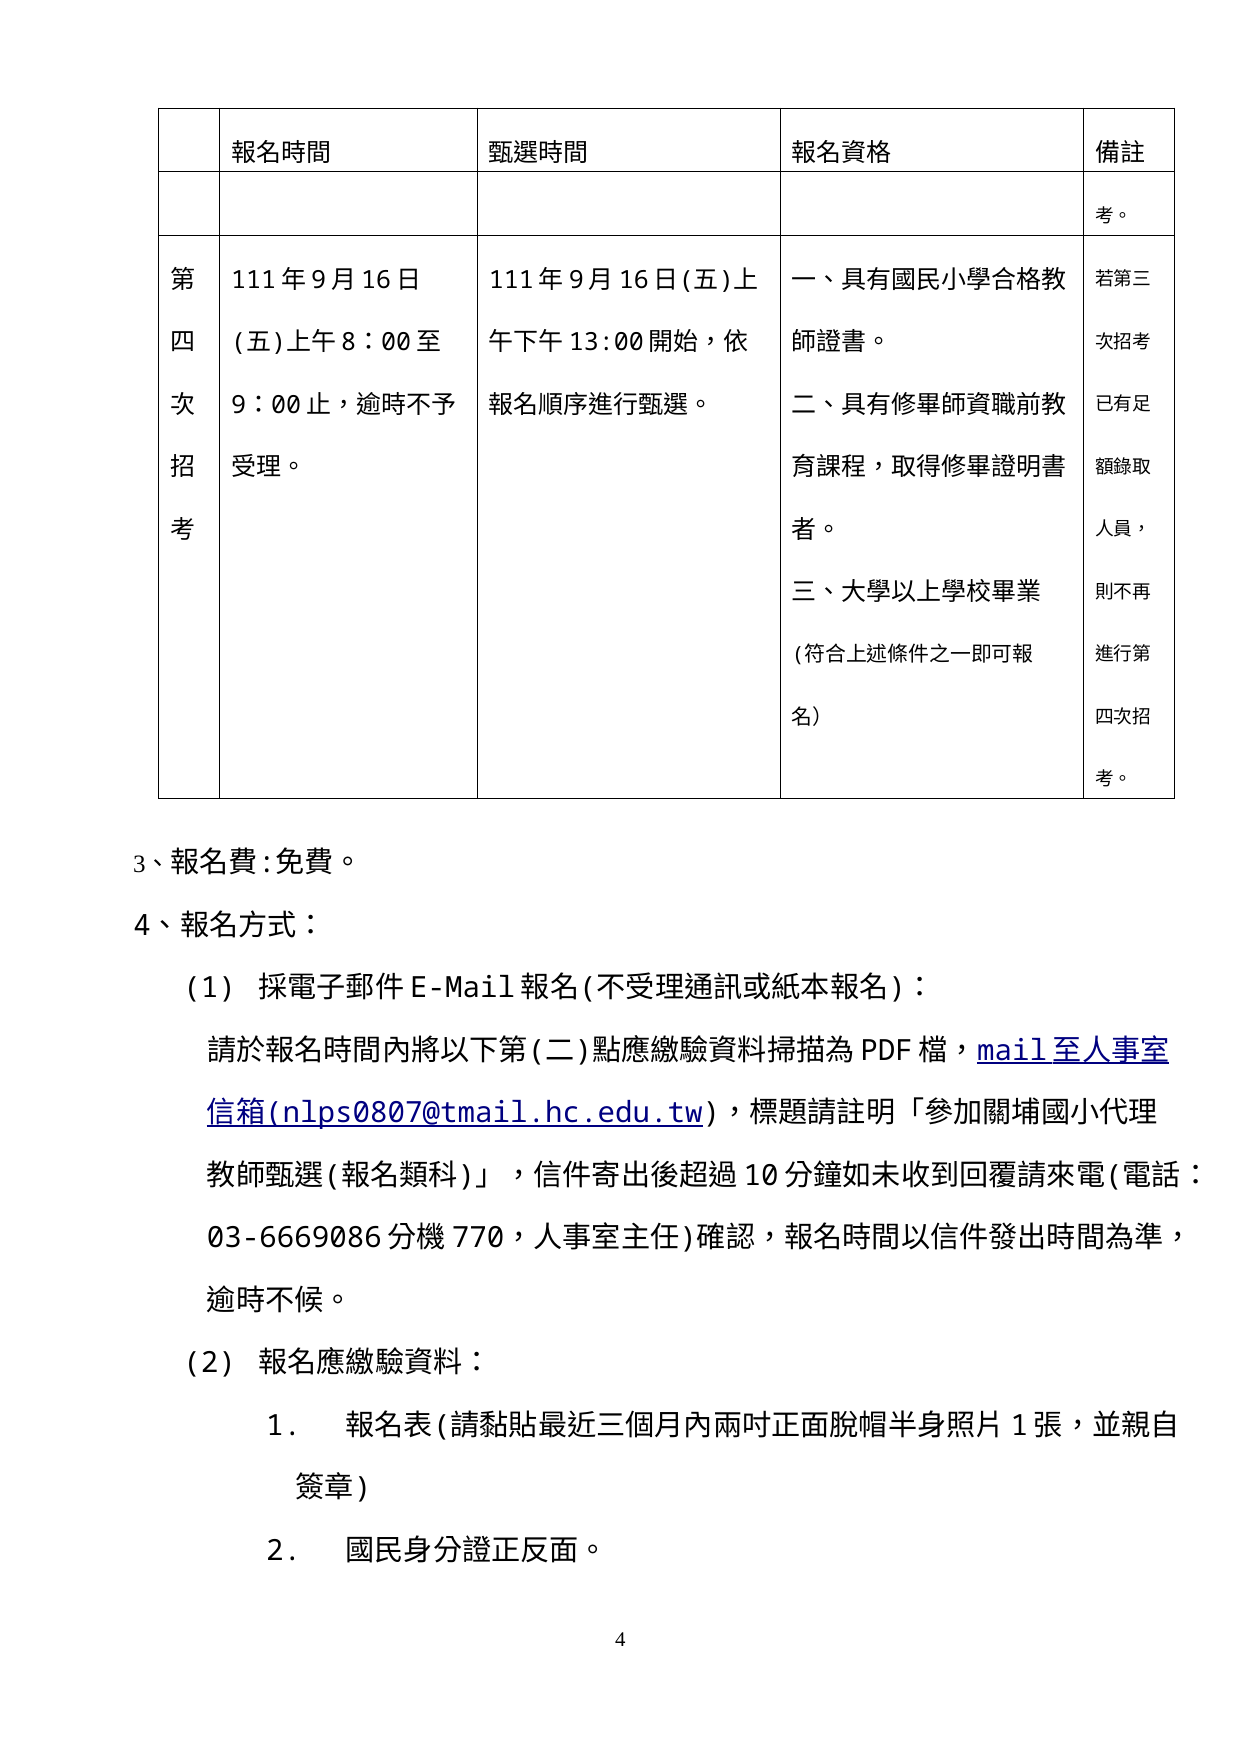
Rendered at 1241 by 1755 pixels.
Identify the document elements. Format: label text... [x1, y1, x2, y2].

table_header 備註 [1084, 109, 1174, 171]
list 報名表(請黏貼最近三個月內兩吋正面脫帽半身照片1張，並親自簽章) [266, 1381, 1181, 1506]
list 報名費:免費。 [133, 818, 1181, 881]
table_cell 111年9月16日(五)上午8：00至9：00止，逾時不予受理。 [220, 236, 477, 798]
list 報名應繳驗資料： [183, 1318, 1181, 1381]
table_cell [478, 172, 780, 235]
list 國民身分證正反面。 [266, 1506, 1181, 1568]
list 報名方式： [133, 881, 1181, 943]
table_cell 一、具有國民小學合格教師證書。 二、具有修畢師資職前教育課程，取得修畢證明書者。 三、大學以上學校畢業 (符合上述條件之一即可報名） [781, 236, 1083, 798]
table_cell 111年9月16日(五)上午下午13:00開始，依報名順序進行甄選。 [478, 236, 780, 798]
table_cell 考。 [1084, 172, 1174, 235]
table_cell [220, 172, 477, 235]
table_header 報名時間 [220, 109, 477, 171]
table_cell 第四次招考 [159, 236, 219, 798]
table_header 報名資格 [781, 109, 1083, 171]
table_header [159, 109, 219, 171]
text 請於報名時間內將以下第(二)點應繳驗資料掃描為PDF檔，mail至人事室信箱(nlps0807@tmail.hc.edu.tw)，標題請註明「參加關埔國小代理教師甄選(報名類科)」，信件寄出後超過10分鐘如未收到回覆請來電(電話：03-6669086分機770，人事室主任)確認，報名時間以信件發出時間為準，逾時不候。 [207, 1006, 1181, 1318]
table_cell [159, 172, 219, 235]
table_cell 若第三次招考已有足額錄取人員，則不再進行第四次招考。 [1084, 236, 1174, 798]
table_header 甄選時間 [478, 109, 780, 171]
list 採電子郵件E-Mail報名(不受理通訊或紙本報名)： [183, 943, 1181, 1006]
table_cell [781, 172, 1083, 235]
